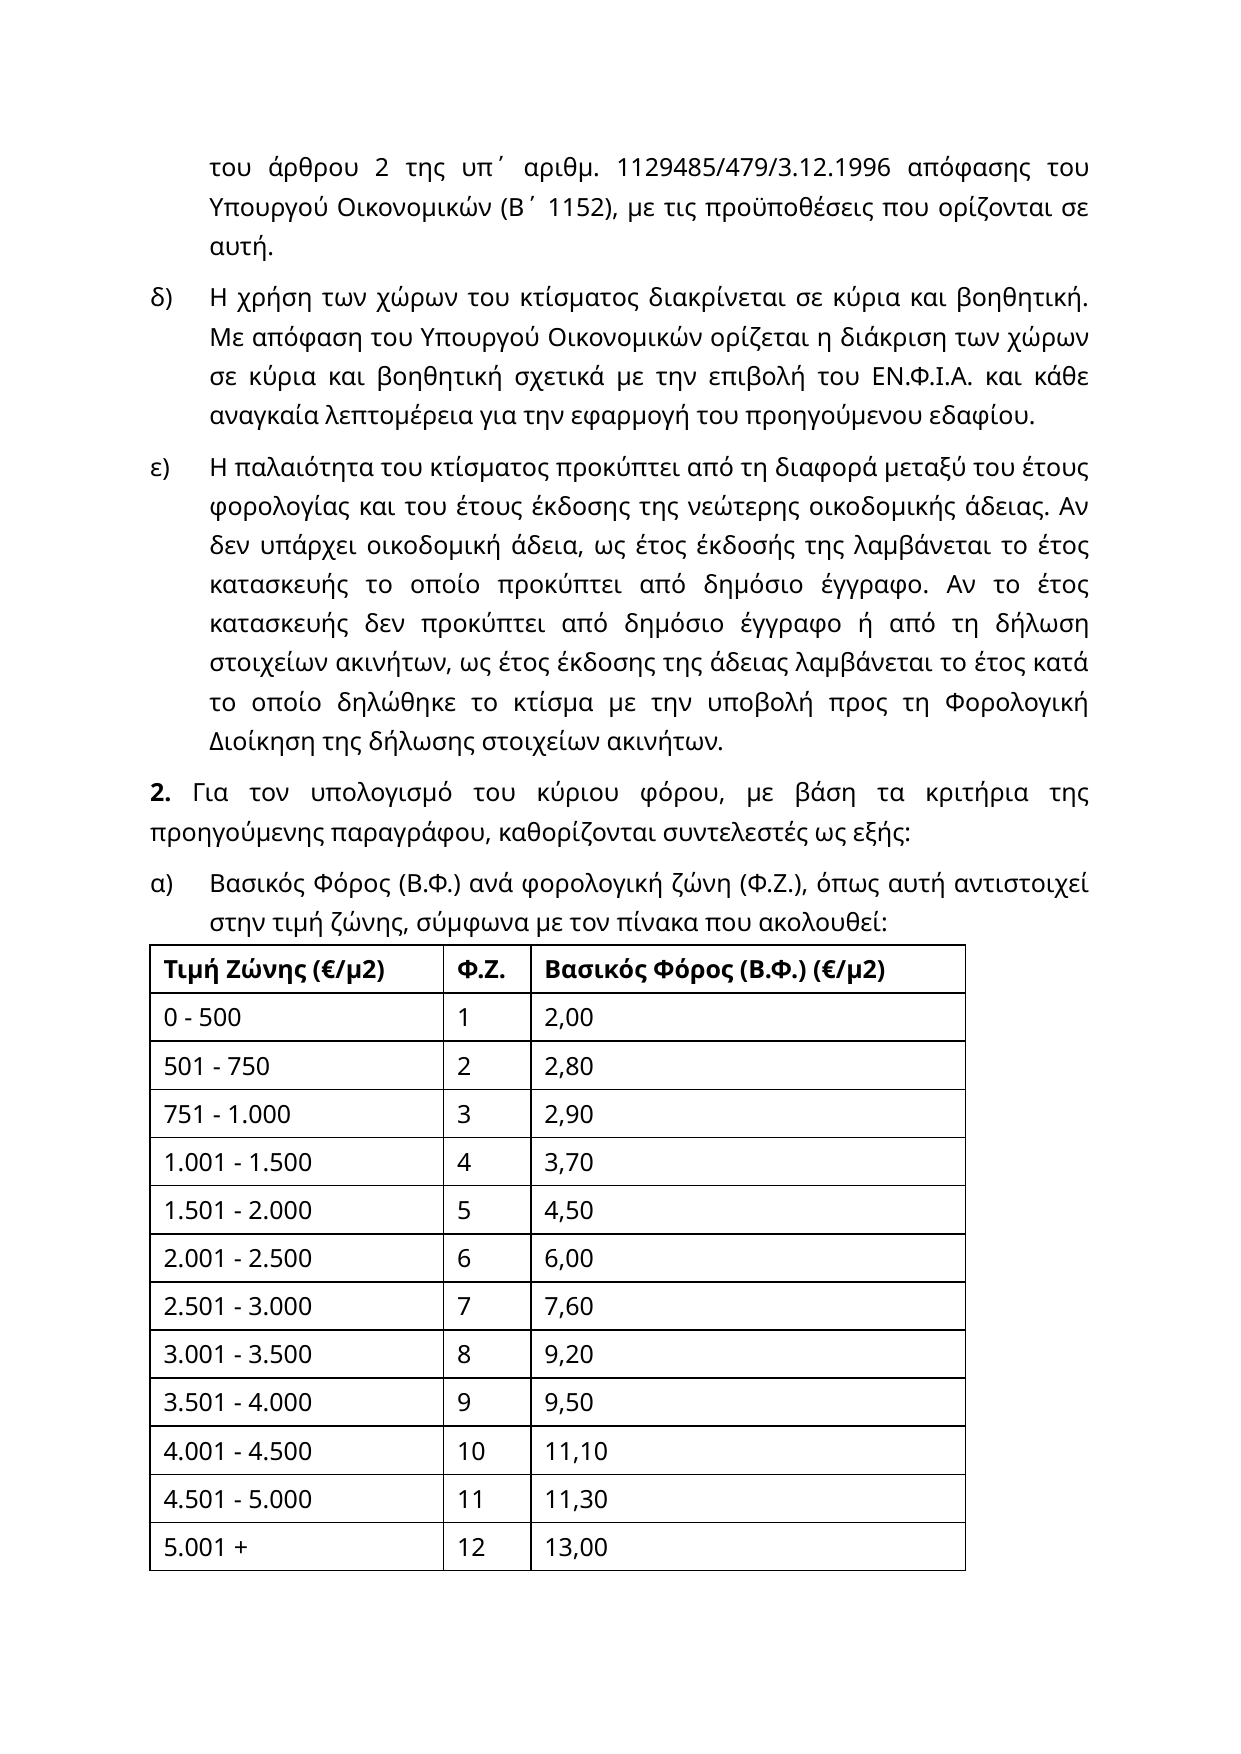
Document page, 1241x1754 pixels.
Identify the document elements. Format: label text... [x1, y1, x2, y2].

table_cell 1 [444, 994, 530, 1040]
table_cell 4.501 - 5.000 [151, 1475, 443, 1522]
table_cell 9,50 [532, 1379, 965, 1425]
table_cell 10 [444, 1427, 530, 1473]
table_cell 2,90 [532, 1090, 965, 1137]
table_cell 2 [444, 1042, 530, 1088]
table_cell 7 [444, 1283, 530, 1329]
list ε) Η παλαιότητα του κτίσματος προκύπτει από τη διαφορά μεταξύ του έτους φορολογίας και του έτους έκδοσης της νεώτερης οικοδομικής άδειας. Αν δεν υπάρχει οικοδομική άδεια, ως έτος έκδοσής της λαμβάνεται το έτος κατασκευής το οποίο προκύπτει από δημόσιο έγγραφο. Αν το έτος κατασκευής δεν προκύπτει από δημόσιο έγγραφο ή από τη δήλωση στοιχείων ακινήτων, ως έτος έκδοσης της άδειας λαμβάνεται το έτος κατά το οποίο δηλώθηκε το κτίσμα με την υποβολή προς τη Φορολογική Διοίκηση της δήλωσης στοιχείων ακινήτων. [150, 449, 1090, 757]
table_cell 1.501 - 2.000 [151, 1186, 443, 1233]
table_header Βασικός Φόρος (Β.Φ.) (€/μ2) [532, 946, 965, 992]
table_header Τιμή Ζώνης (€/μ2) [151, 946, 443, 992]
table_cell 5 [444, 1186, 530, 1233]
table_cell 6,00 [532, 1235, 965, 1281]
table_cell 9 [444, 1379, 530, 1425]
list α) Βασικός Φόρος (Β.Φ.) ανά φορολογική ζώνη (Φ.Ζ.), όπως αυτή αντιστοιχεί στην τιμή ζώνης, σύμφωνα με τον πίνακα που ακολουθεί: [150, 866, 1090, 939]
table_header Φ.Ζ. [444, 946, 530, 992]
table_cell 501 - 750 [151, 1042, 443, 1088]
table_cell 13,00 [532, 1523, 965, 1570]
table_cell 4,50 [532, 1186, 965, 1233]
table_cell 11,10 [532, 1427, 965, 1473]
table_cell 7,60 [532, 1283, 965, 1329]
table_cell 2,80 [532, 1042, 965, 1088]
table_cell 3,70 [532, 1138, 965, 1185]
table_cell 2.501 - 3.000 [151, 1283, 443, 1329]
table_cell 9,20 [532, 1331, 965, 1377]
table_cell 0 - 500 [151, 994, 443, 1040]
list του άρθρου 2 της υπ΄ αριθμ. 1129485/479/3.12.1996 απόφασης του Υπουργού Οικονομικών (Β΄ 1152), με τις προϋποθέσεις που ορίζονται σε αυτή. [150, 150, 1090, 262]
table_cell 2,00 [532, 994, 965, 1040]
table_cell 2.001 - 2.500 [151, 1235, 443, 1281]
table_cell 751 - 1.000 [151, 1090, 443, 1137]
table_cell 3.001 - 3.500 [151, 1331, 443, 1377]
table_cell 12 [444, 1523, 530, 1570]
table_cell 5.001 + [151, 1523, 443, 1570]
table_cell 3.501 - 4.000 [151, 1379, 443, 1425]
table_cell 4.001 - 4.500 [151, 1427, 443, 1473]
table_cell 4 [444, 1138, 530, 1185]
table_cell 1.001 - 1.500 [151, 1138, 443, 1185]
table_cell 6 [444, 1235, 530, 1281]
table_cell 8 [444, 1331, 530, 1377]
table_cell 3 [444, 1090, 530, 1137]
table_cell 11 [444, 1475, 530, 1522]
list δ) Η χρήση των χώρων του κτίσματος διακρίνεται σε κύρια και βοηθητική. Με απόφαση του Υπουργού Οικονομικών ορίζεται η διάκριση των χώρων σε κύρια και βοηθητική σχετικά με την επιβολή του ΕΝ.Φ.Ι.Α. και κάθε αναγκαία λεπτομέρεια για την εφαρμογή του προηγούμενου εδαφίου. [150, 280, 1090, 432]
table_cell 11,30 [532, 1475, 965, 1522]
text 2. Για τον υπολογισμό του κύριου φόρου, με βάση τα κριτήρια της προηγούμενης παραγράφου, καθορίζονται συντελεστές ως εξής: [150, 775, 1090, 848]
